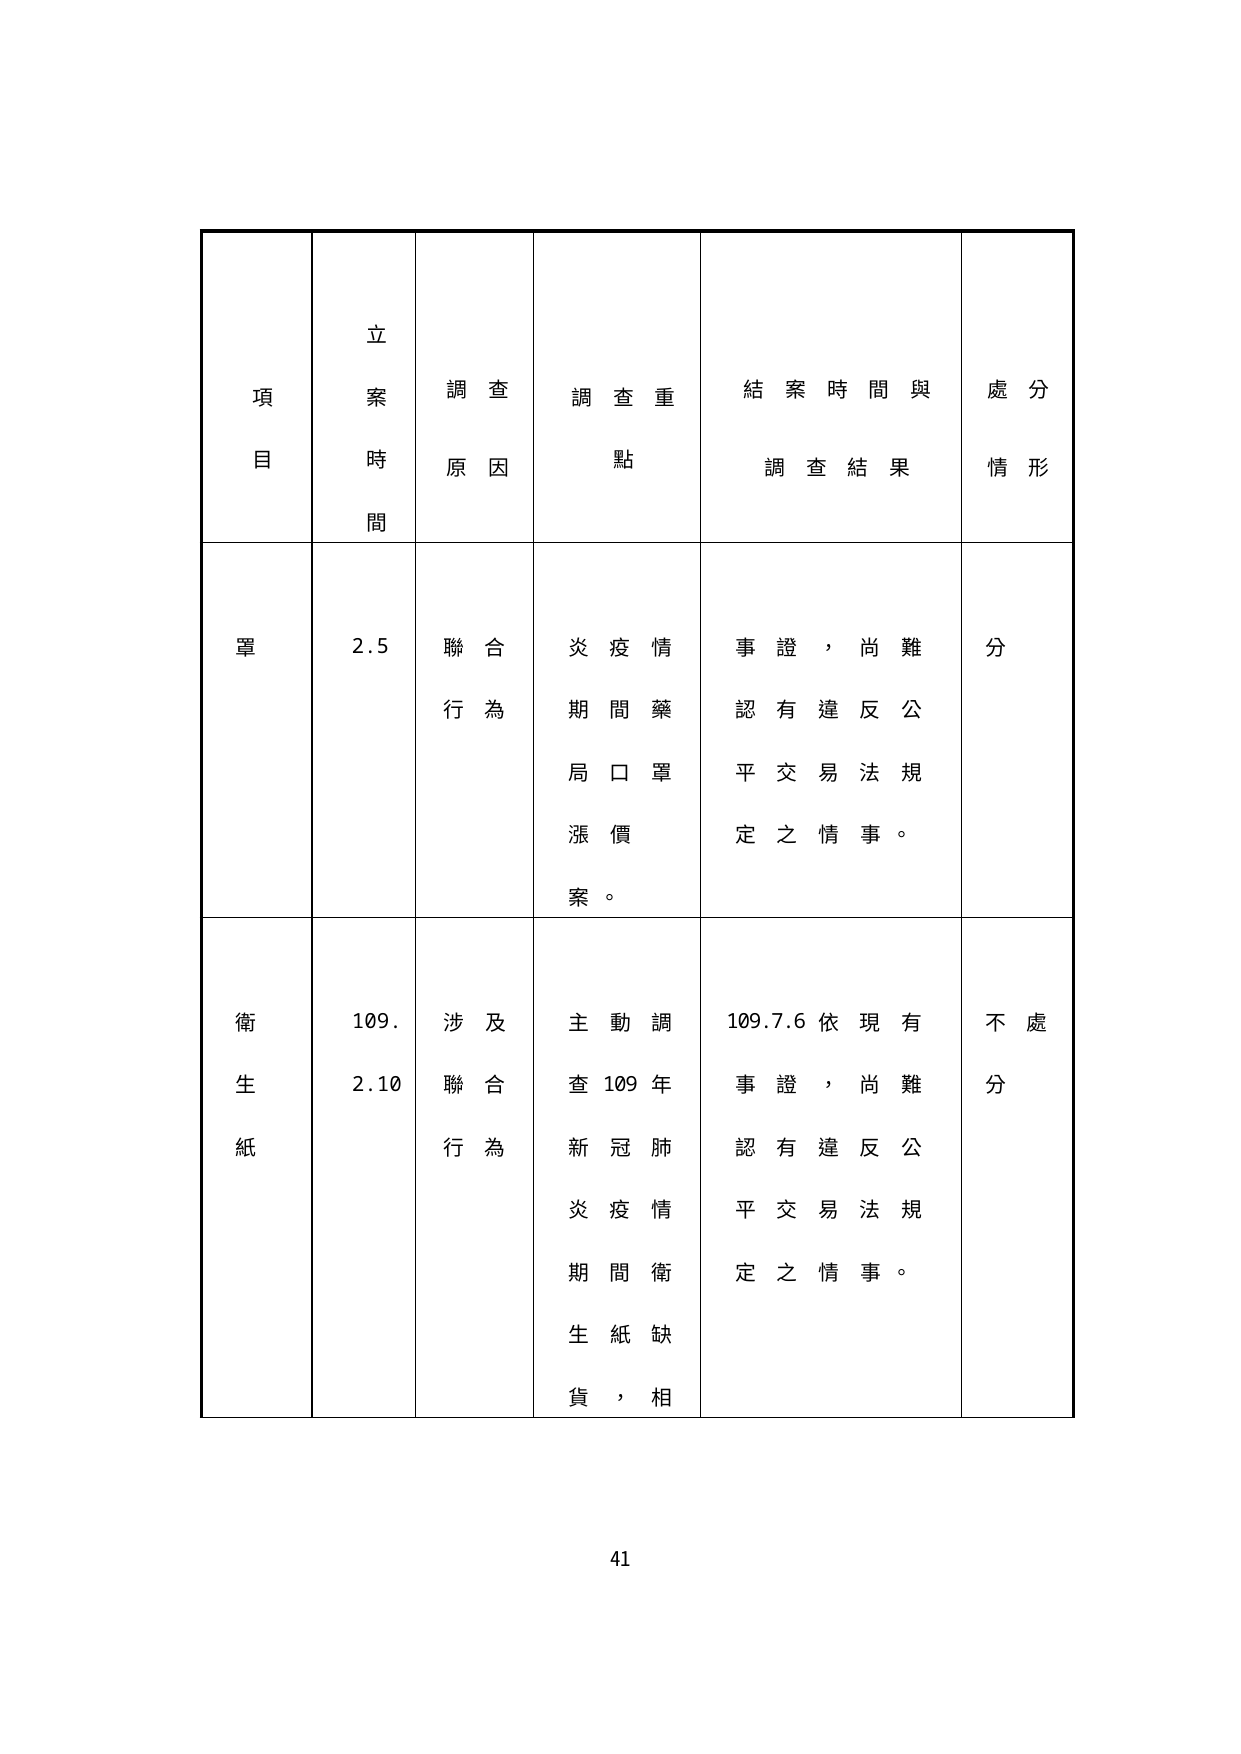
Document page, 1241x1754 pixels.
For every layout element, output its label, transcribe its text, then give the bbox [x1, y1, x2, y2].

table_cell 分 [962, 543, 1072, 917]
table_cell 涉及聯合行為 [416, 918, 533, 1417]
table_header 調查 原因 [416, 233, 533, 542]
table_cell 109.7.6依現有事證，尚難認有違反公平交易法規定之情事。 [701, 918, 961, 1417]
table_cell 事證，尚難認有違反公平交易法規定之情事。 [701, 543, 961, 917]
table_header 結案時間與 調查結果 [701, 233, 961, 542]
table_cell 主動調查109年新冠肺炎疫情期間衛生紙缺貨，相 [534, 918, 700, 1417]
table_cell 109.2.10 [313, 918, 415, 1417]
table_cell 聯合行為 [416, 543, 533, 917]
table_cell 炎疫情期間藥局口罩漲價案。 [534, 543, 700, 917]
table_header 項目 [203, 233, 311, 542]
table_cell 不處分 [962, 918, 1072, 1417]
table_header 立案 時間 [313, 233, 415, 542]
table_cell 罩 [203, 543, 311, 917]
table_cell 2.5 [313, 543, 415, 917]
table_header 處分 情形 [962, 233, 1072, 542]
table_cell 衛生紙 [203, 918, 311, 1417]
table_header 調查重點 [534, 233, 700, 542]
